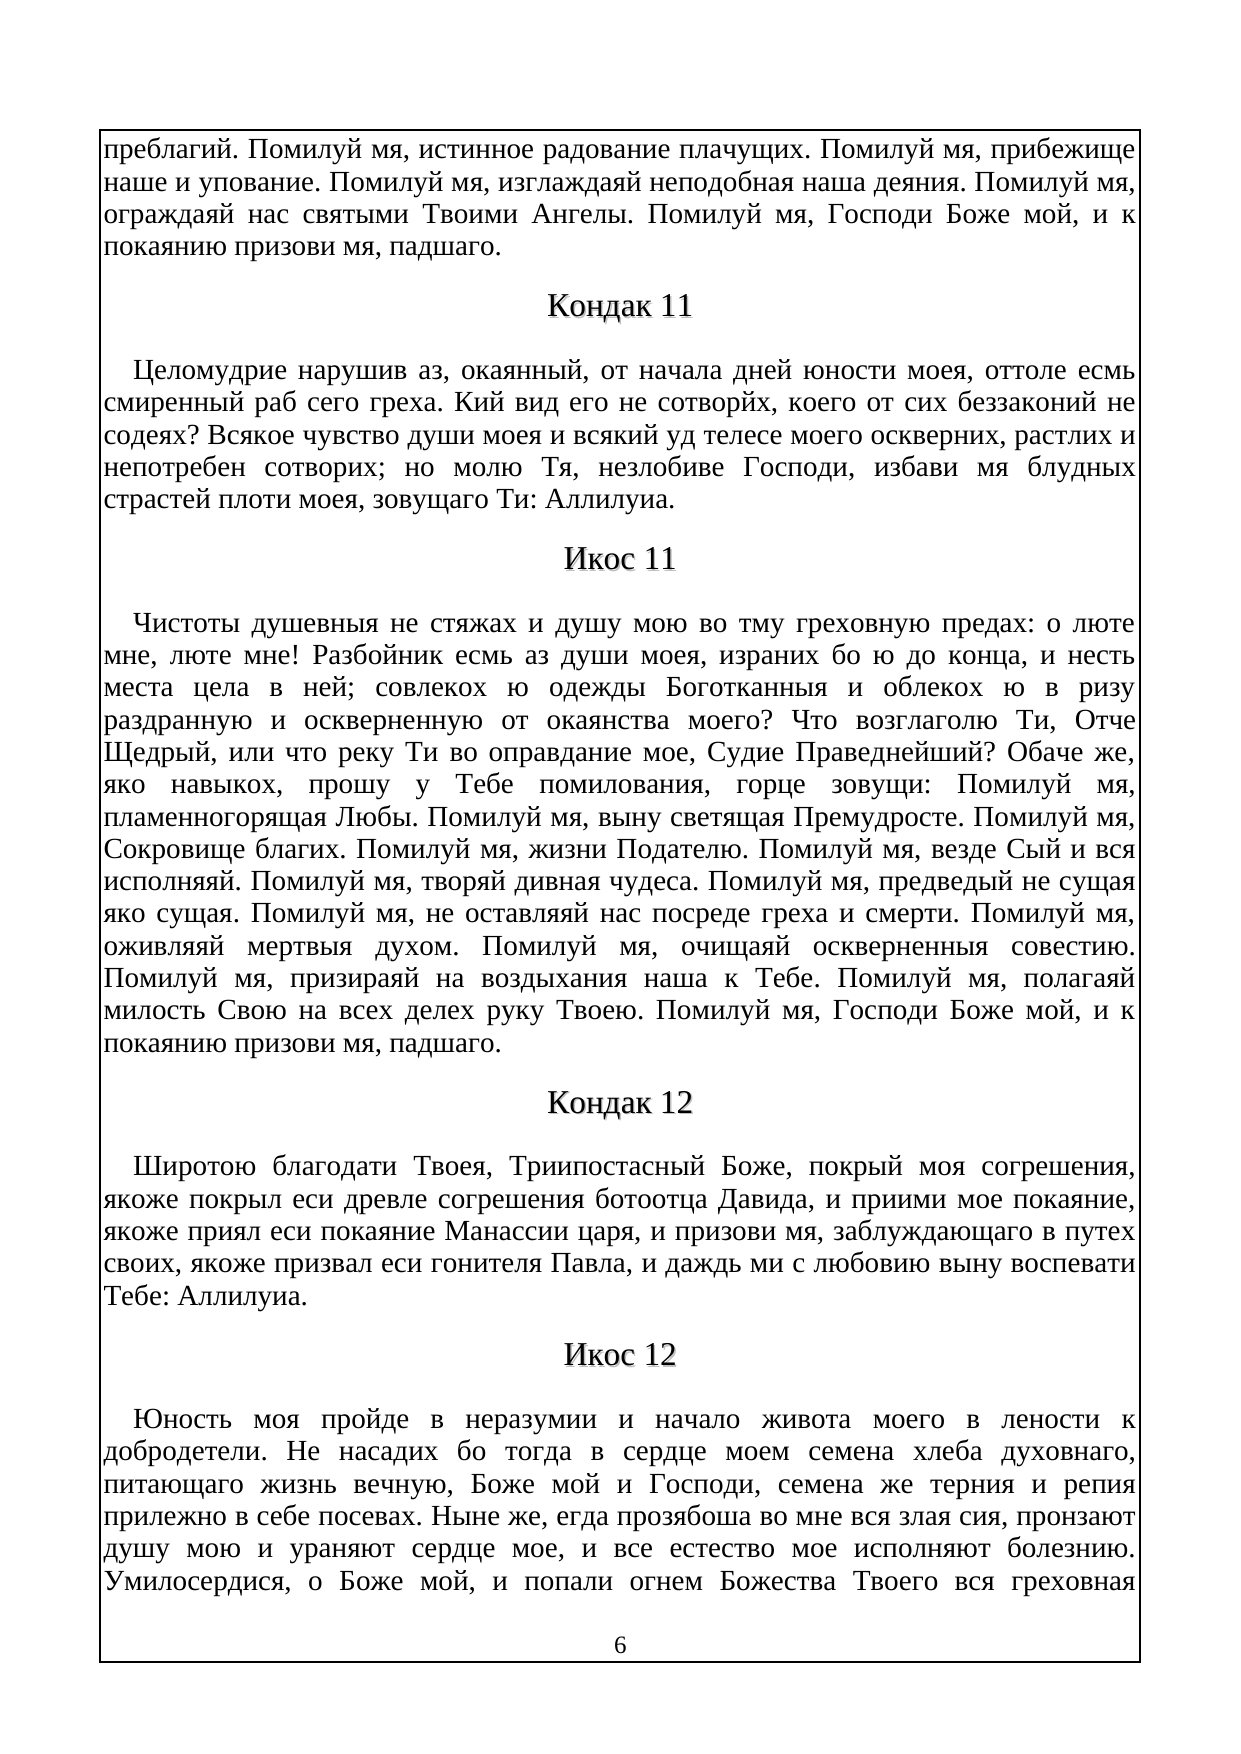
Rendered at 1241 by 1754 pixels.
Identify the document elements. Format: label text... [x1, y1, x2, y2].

text Юность моя пройде в неразумии и начало живота моего в лености к добродетели. Не насадих бо тогда в сердце моем семена хлеба духовнаго, питающаго жизнь вечную, Боже мой и Господи, семена же терния и репия прилежно в себе посевах. Ныне же, егда прозябоша во мне вся злая сия, пронзают душу мою и ураняют сердце мое, и все естество мое исполняют болезнию. Умилосердися, о Боже мой, и попали огнем Божества Твоего вся греховная [103, 1402, 1137, 1596]
text Целомудрие нарушив аз, окаянный, от начала дней юности моея, оттоле есмь смиренный раб сего греха. Кий вид его не сотворйх, коего от сих беззаконий не содеях? Всякое чувство души моея и всякий уд телесе моего оскверних, растлих и непотребен сотворих; но молю Тя, незлобиве Господи, избави мя блудных страстей плоти моея, зовущаго Ти: Аллилуиа. [103, 353, 1137, 515]
text преблагий. Помилуй мя, истинное радование плачущих. Помилуй мя, прибежище наше и упование. Помилуй мя, изглаждаяй неподобная наша деяния. Помилуй мя, ограждаяй нас святыми Твоими Ангелы. Помилуй мя, Господи Боже мой, и к покаянию призови мя, падшаго. [103, 133, 1137, 262]
text Чистоты душевныя не стяжах и душу мою во тму греховную предах: о люте мне, люте мне! Разбойник есмь аз души моея, израних бо ю до конца, и несть места цела в ней; совлекох ю одежды Боготканныя и облекох ю в ризу раздранную и оскверненную от окаянства моего? Что возглаголю Ти, Отче Щедрый, или что реку Ти во оправдание мое, Судие Праведнейший? Обаче же, яко навыкох, прошу у Тебе помилования, горце зовущи: Помилуй мя, пламенногорящая Любы. Помилуй мя, выну светящая Премудросте. Помилуй мя, Сокровище благих. Помилуй мя, жизни Подателю. Помилуй мя, везде Сый и вся исполняяй. Помилуй мя, творяй дивная чудеса. Помилуй мя, предведый не сущая яко сущая. Помилуй мя, не оставляяй нас посреде греха и смерти. Помилуй мя, оживляяй мертвыя духом. Помилуй мя, очищаяй оскверненныя совестию. Помилуй мя, призираяй на воздыхания наша к Тебе. Помилуй мя, полагаяй милость Свою на всех делех руку Твоею. Помилуй мя, Господи Боже мой, и к покаянию призови мя, падшаго. [103, 606, 1137, 1058]
text Широтою благодати Твоея, Триипостасный Боже, покрый моя согрешения, якоже покрыл еси древле согрешения ботоотца Давида, и приими мое покаяние, якоже приял еси покаяние Манассии царя, и призови мя, заблуждающаго в путех своих, якоже призвал еси гонителя Павла, и даждь ми с любовию выну воспевати Тебе: Аллилуиа. [103, 1150, 1137, 1311]
subtitle Кондак 11 [103, 287, 1137, 324]
subtitle Кондак 12 [103, 1083, 1137, 1120]
subtitle Икос 12 [103, 1336, 1137, 1373]
subtitle Икос 11 [103, 540, 1137, 577]
